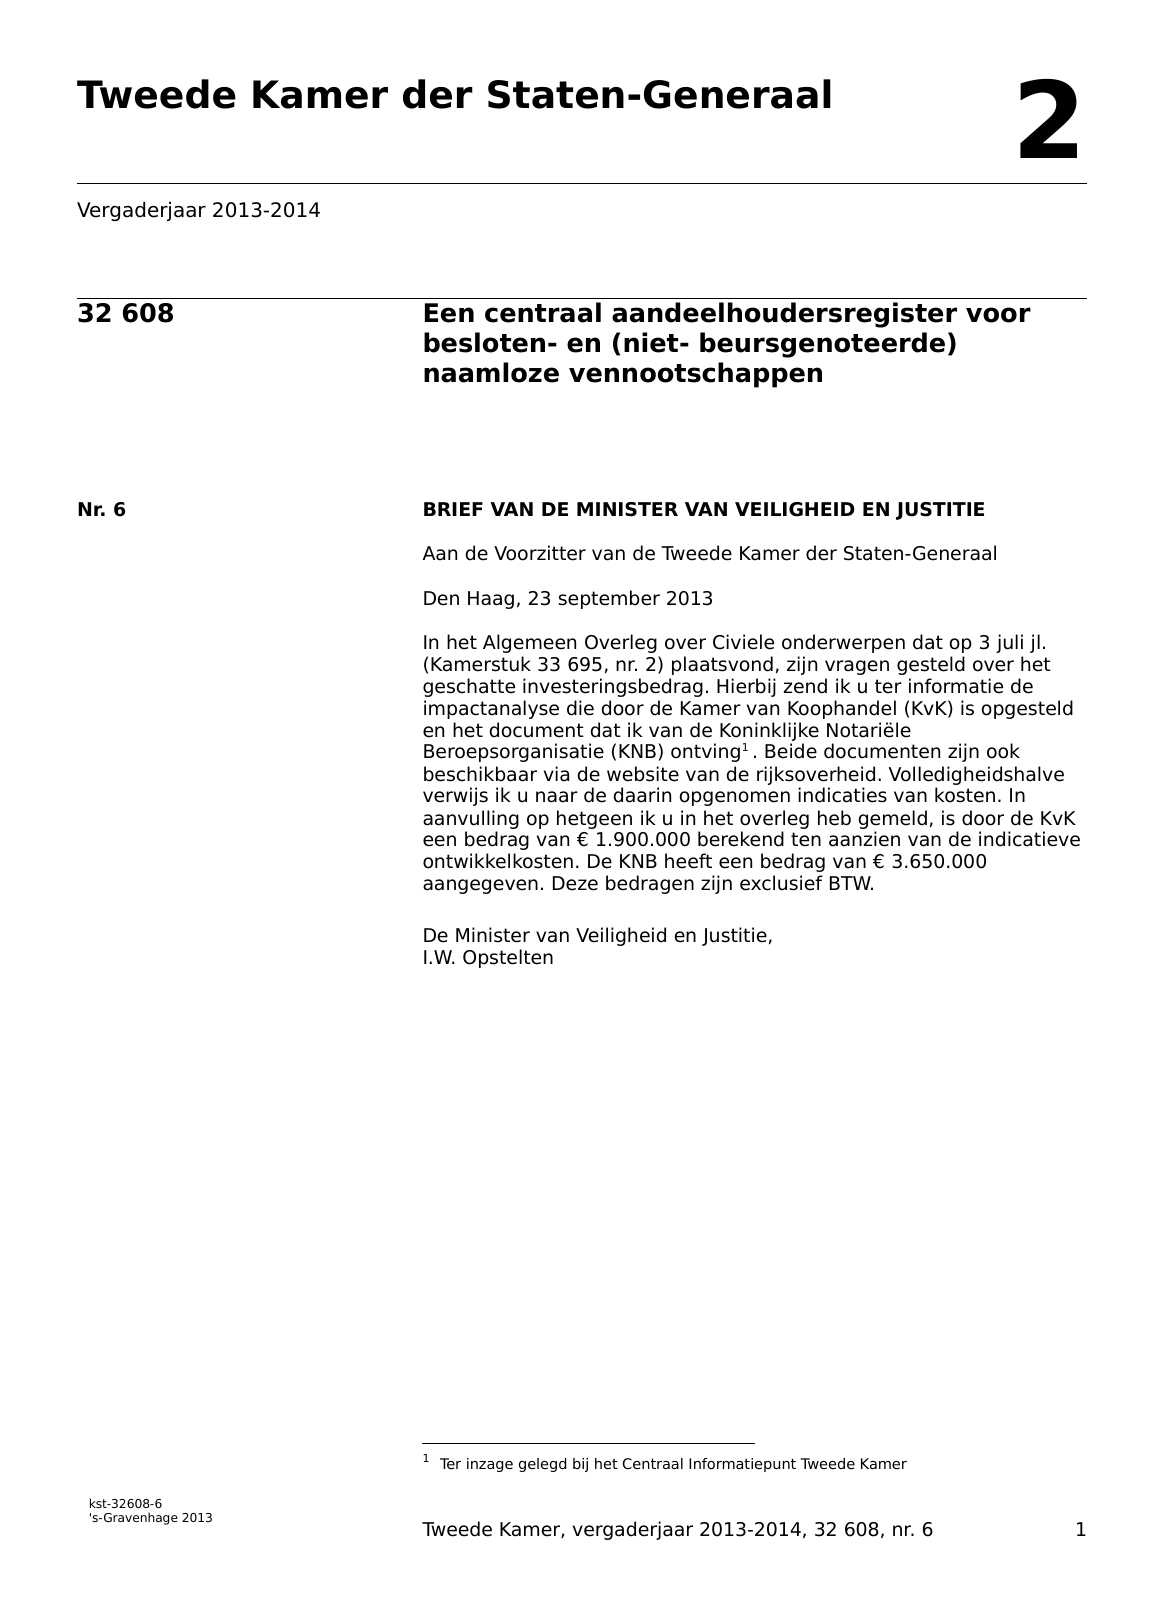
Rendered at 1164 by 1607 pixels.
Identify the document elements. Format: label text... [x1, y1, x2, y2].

table_header Tweede Kamer der Staten-Generaal [77, 59, 886, 183]
text De Minister van Veiligheid en Justitie, I.W. Opstelten [422, 925, 1087, 969]
text Aan de Voorzitter van de Tweede Kamer der Staten-Generaal [422, 543, 1087, 565]
text Ter inzage gelegd bij het Centraal Informatiepunt Tweede Kamer [422, 1452, 1087, 1474]
text kst-32608-6 [88, 1497, 323, 1511]
text 's-Gravenhage 2013 [88, 1511, 323, 1525]
subtitle 32 608 Een centraal aandeelhoudersregister voor besloten- en (niet- beursgenoteerde) naamloze vennootschappen [77, 299, 1087, 388]
text Den Haag, 23 september 2013 [422, 587, 1087, 609]
table_cell Vergaderjaar 2013-2014 [77, 184, 1087, 298]
subtitle Nr. 6 BRIEF VAN DE MINISTER VAN VEILIGHEID EN JUSTITIE [77, 499, 1087, 521]
text In het Algemeen Overleg over Civiele onderwerpen dat op 3 juli jl. (Kamerstuk 33 695, nr. 2) plaatsvond, zijn vragen gesteld over het geschatte investeringsbedrag. Hierbij zend ik u ter informatie de impactanalyse die door de Kamer van Koophandel (KvK) is opgesteld en het document dat ik van de Koninklijke Notariële Beroepsorganisatie (KNB) ontving. Beide documenten zijn ook beschikbaar via de website van de rijksoverheid. Volledigheidshalve verwijs ik u naar de daarin opgenomen indicaties van kosten. In aanvulling op hetgeen ik u in het overleg heb gemeld, is door de KvK een bedrag van € 1.900.000 berekend ten aanzien van de indicatieve ontwikkelkosten. De KNB heeft een bedrag van € 3.650.000 aangegeven. Deze bedragen zijn exclusief BTW. [422, 632, 1087, 895]
table_header 2 [886, 59, 1087, 183]
